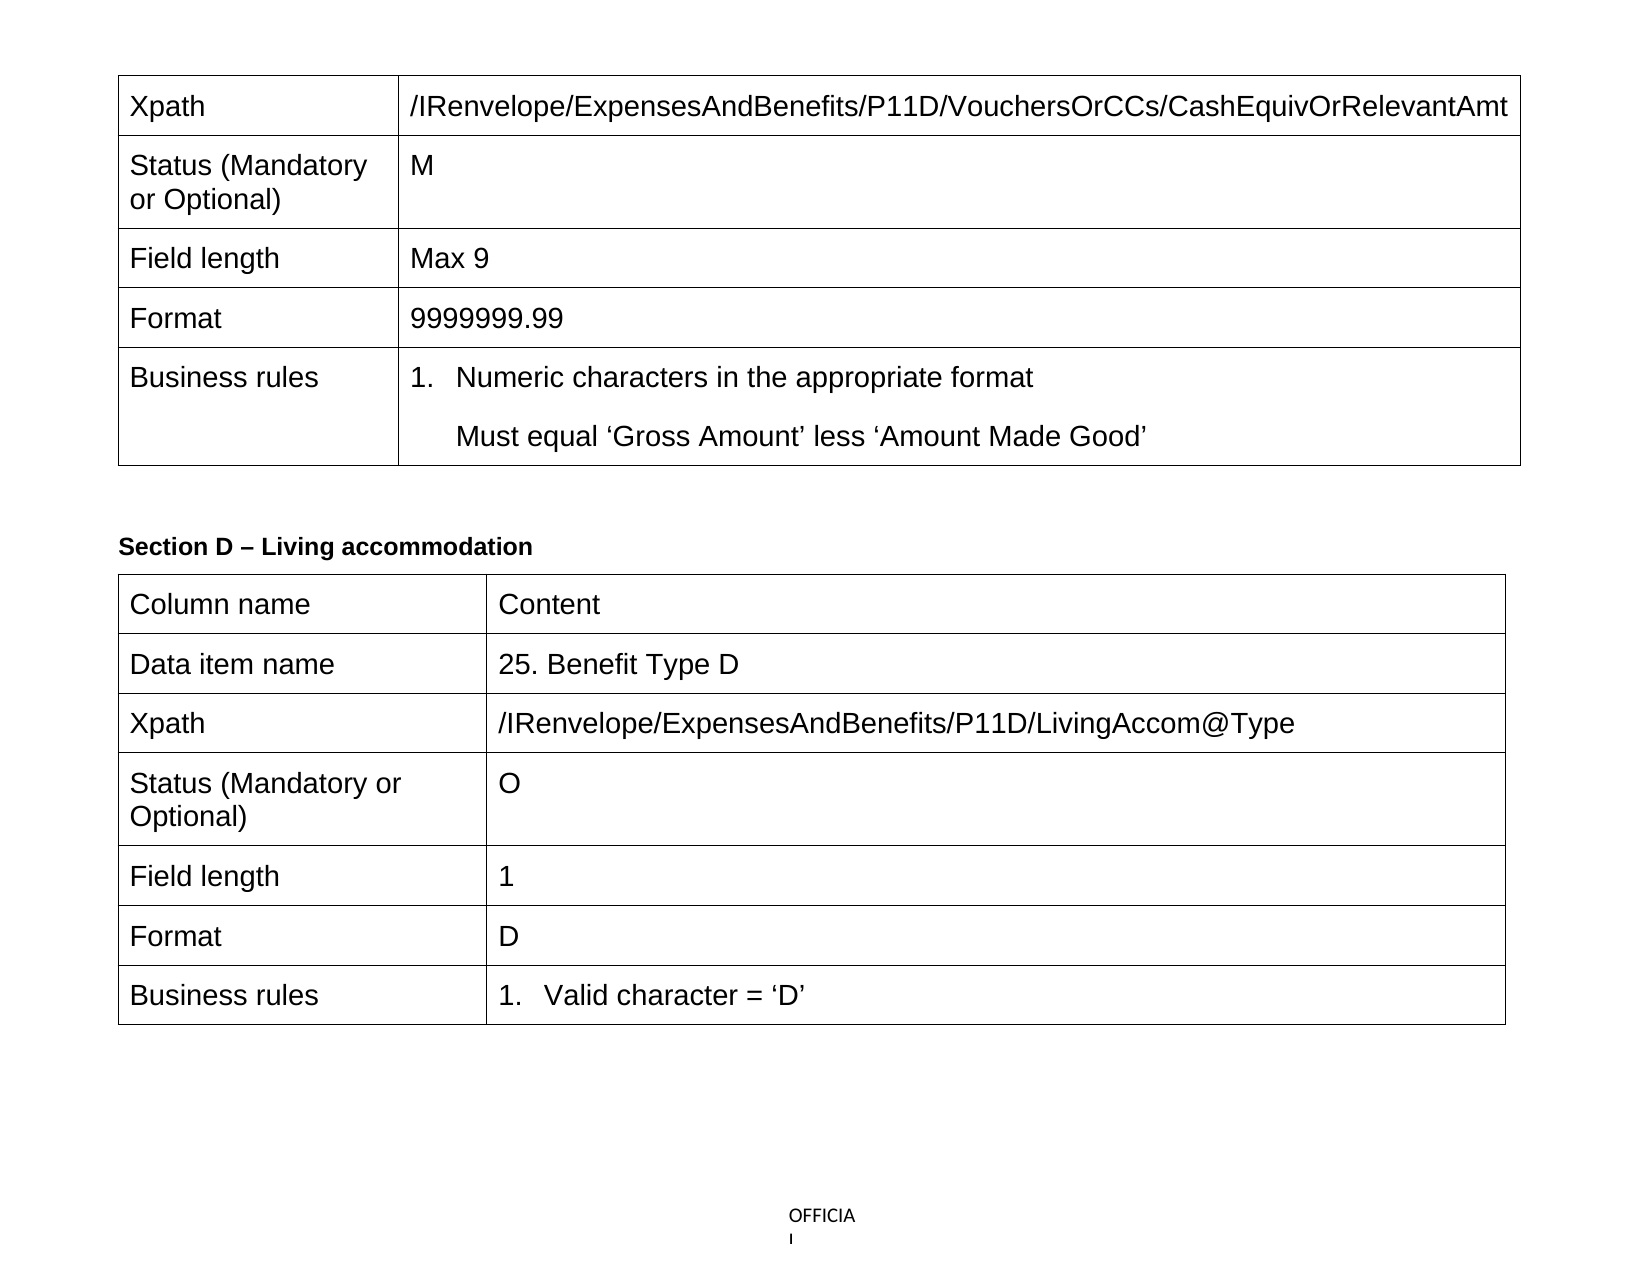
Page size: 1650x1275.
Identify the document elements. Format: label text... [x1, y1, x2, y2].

table_header Content [487, 575, 1505, 633]
table_cell Status (Mandatory or Optional) [119, 136, 398, 228]
table_cell Format [119, 288, 398, 347]
table_cell M [399, 136, 1520, 228]
table_cell Business rules [119, 348, 398, 465]
table_cell D [487, 906, 1505, 964]
table_cell Valid character = ‘D’ [487, 966, 1505, 1024]
table_cell Field length [119, 229, 398, 287]
table_cell Max 9 [399, 229, 1520, 287]
table_cell Xpath [119, 694, 486, 752]
table_cell O [487, 753, 1505, 845]
table_cell /IRenvelope/ExpensesAndBenefits/P11D/LivingAccom@Type [487, 694, 1505, 752]
table_cell Data item name [119, 634, 486, 693]
table_cell 9999999.99 [399, 288, 1520, 347]
table_cell Format [119, 906, 486, 964]
table_cell Field length [119, 846, 486, 905]
table_cell /IRenvelope/ExpensesAndBenefits/P11D/VouchersOrCCs/CashEquivOrRelevantAmt [399, 76, 1520, 134]
table_cell Numeric characters in the appropriate format Must equal ‘Gross Amount’ less ‘Amount Made Good’ [399, 348, 1520, 465]
table_header Column name [119, 575, 486, 633]
table_cell Xpath [119, 76, 398, 134]
table_cell 1 [487, 846, 1505, 905]
table_cell Status (Mandatory or Optional) [119, 753, 486, 845]
table_cell 25. Benefit Type D [487, 634, 1505, 693]
subtitle Section D – Living accommodation [118, 532, 1532, 561]
table_cell Business rules [119, 966, 486, 1024]
